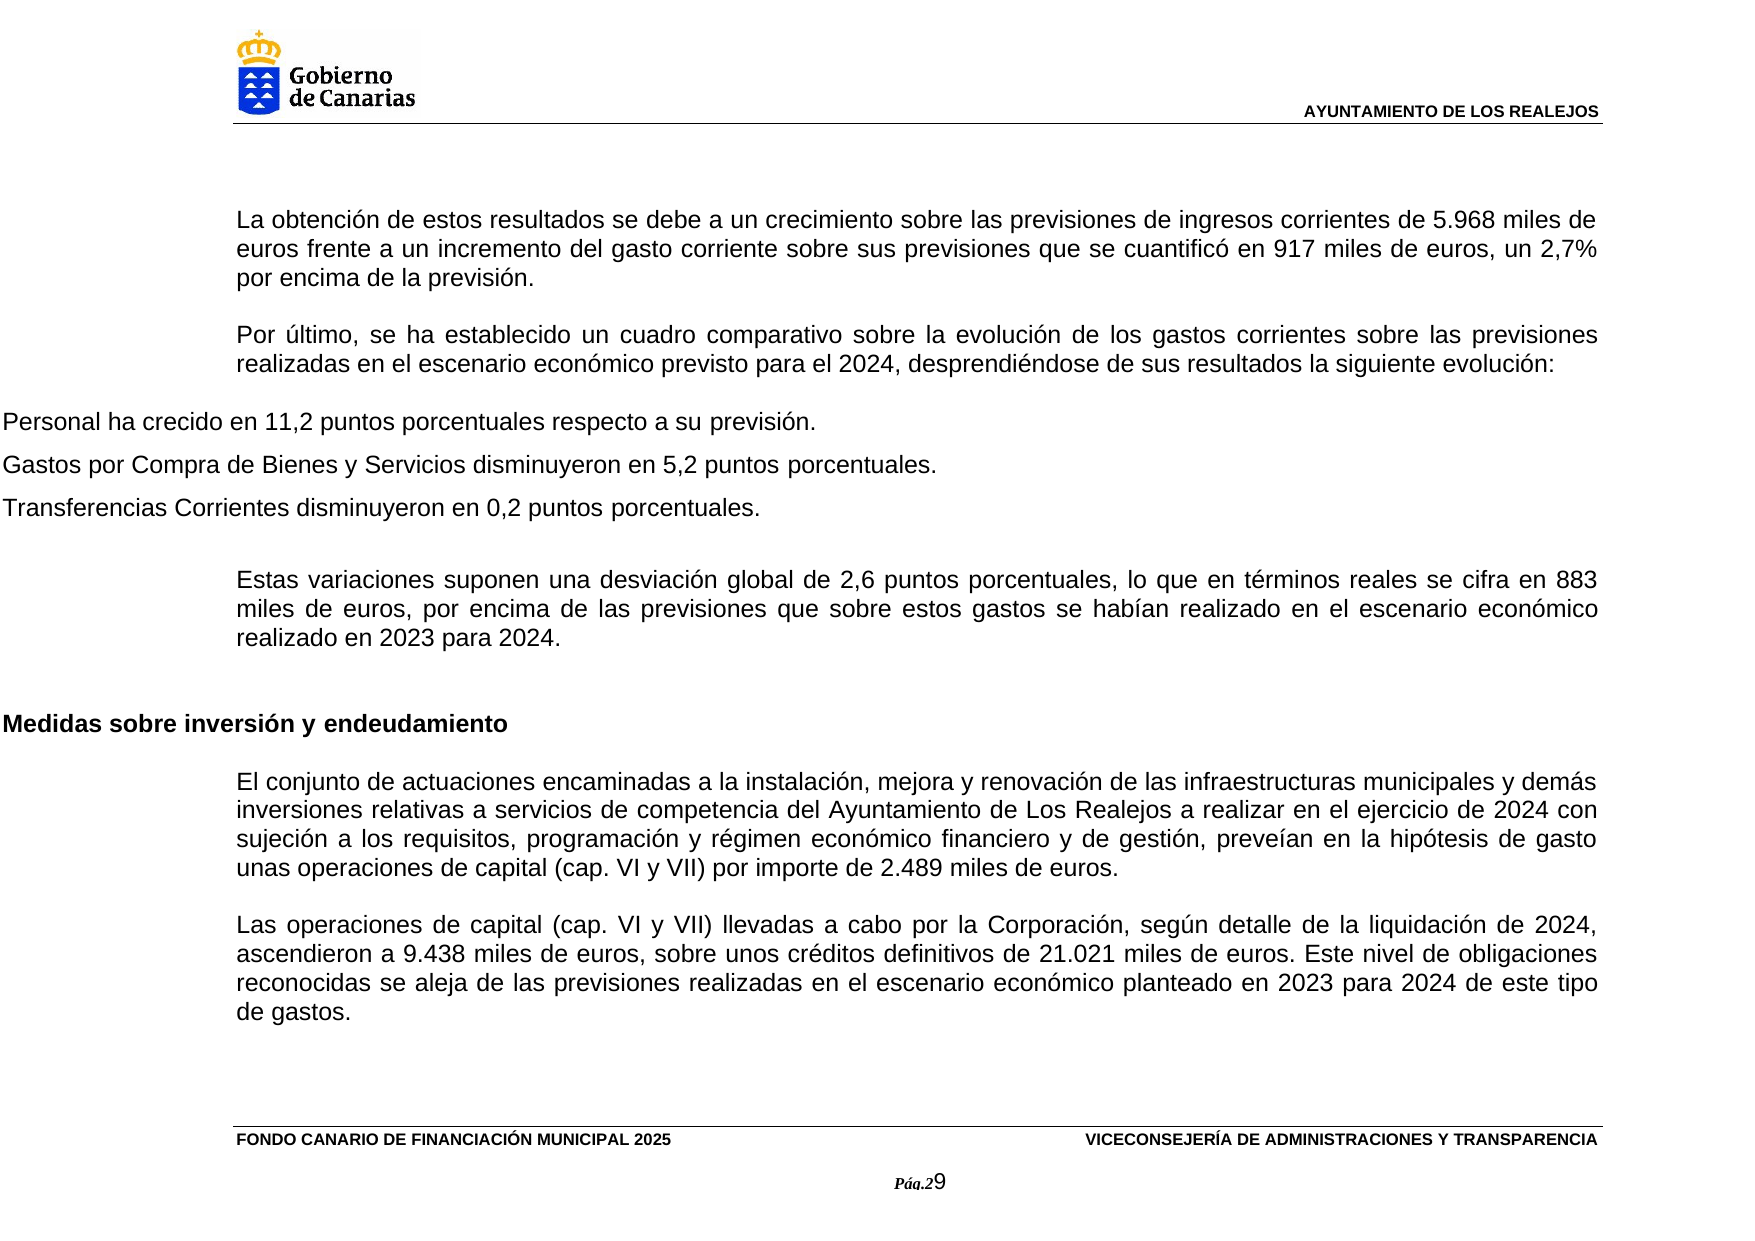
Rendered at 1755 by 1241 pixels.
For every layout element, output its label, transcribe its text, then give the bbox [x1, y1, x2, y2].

text Por último, se ha establecido un cuadro comparativo sobre la evolución de los gastos corrientes sobre las previsiones realizadas en el escenario económico previsto para el 2024, desprendiéndose de sus resultados la siguiente evolución: [236, 320, 1600, 378]
list Transferencias Corrientes disminuyeron en 0,2 puntos porcentuales. [0, 493, 1754, 522]
list Medidas sobre inversión y endeudamiento [0, 709, 1754, 738]
text Las operaciones de capital (cap. VI y VII) llevadas a cabo por la Corporación, según detalle de la liquidación de 2024, ascendieron a 9.438 miles de euros, sobre unos créditos definitivos de 21.021 miles de euros. Este nivel de obligaciones reconocidas se aleja de las previsiones realizadas en el escenario económico planteado en 2023 para 2024 de este tipo de gastos. [236, 910, 1600, 1025]
list Personal ha crecido en 11,2 puntos porcentuales respecto a su previsión. [0, 407, 1754, 436]
text Estas variaciones suponen una desviación global de 2,6 puntos porcentuales, lo que en términos reales se cifra en 883 miles de euros, por encima de las previsiones que sobre estos gastos se habían realizado en el escenario económico realizado en 2023 para 2024. [236, 565, 1600, 651]
list Gastos por Compra de Bienes y Servicios disminuyeron en 5,2 puntos porcentuales. [0, 450, 1754, 479]
text La obtención de estos resultados se debe a un crecimiento sobre las previsiones de ingresos corrientes de 5.968 miles de euros frente a un incremento del gasto corriente sobre sus previsiones que se cuantificó en 917 miles de euros, un 2,7% por encima de la previsión. [236, 205, 1600, 292]
text El conjunto de actuaciones encaminadas a la instalación, mejora y renovación de las infraestructuras municipales y demás inversiones relativas a servicios de competencia del Ayuntamiento de Los Realejos a realizar en el ejercicio de 2024 con sujeción a los requisitos, programación y régimen económico financiero y de gestión, preveían en la hipótesis de gasto unas operaciones de capital (cap. VI y VII) por importe de 2.489 miles de euros. [236, 766, 1600, 881]
